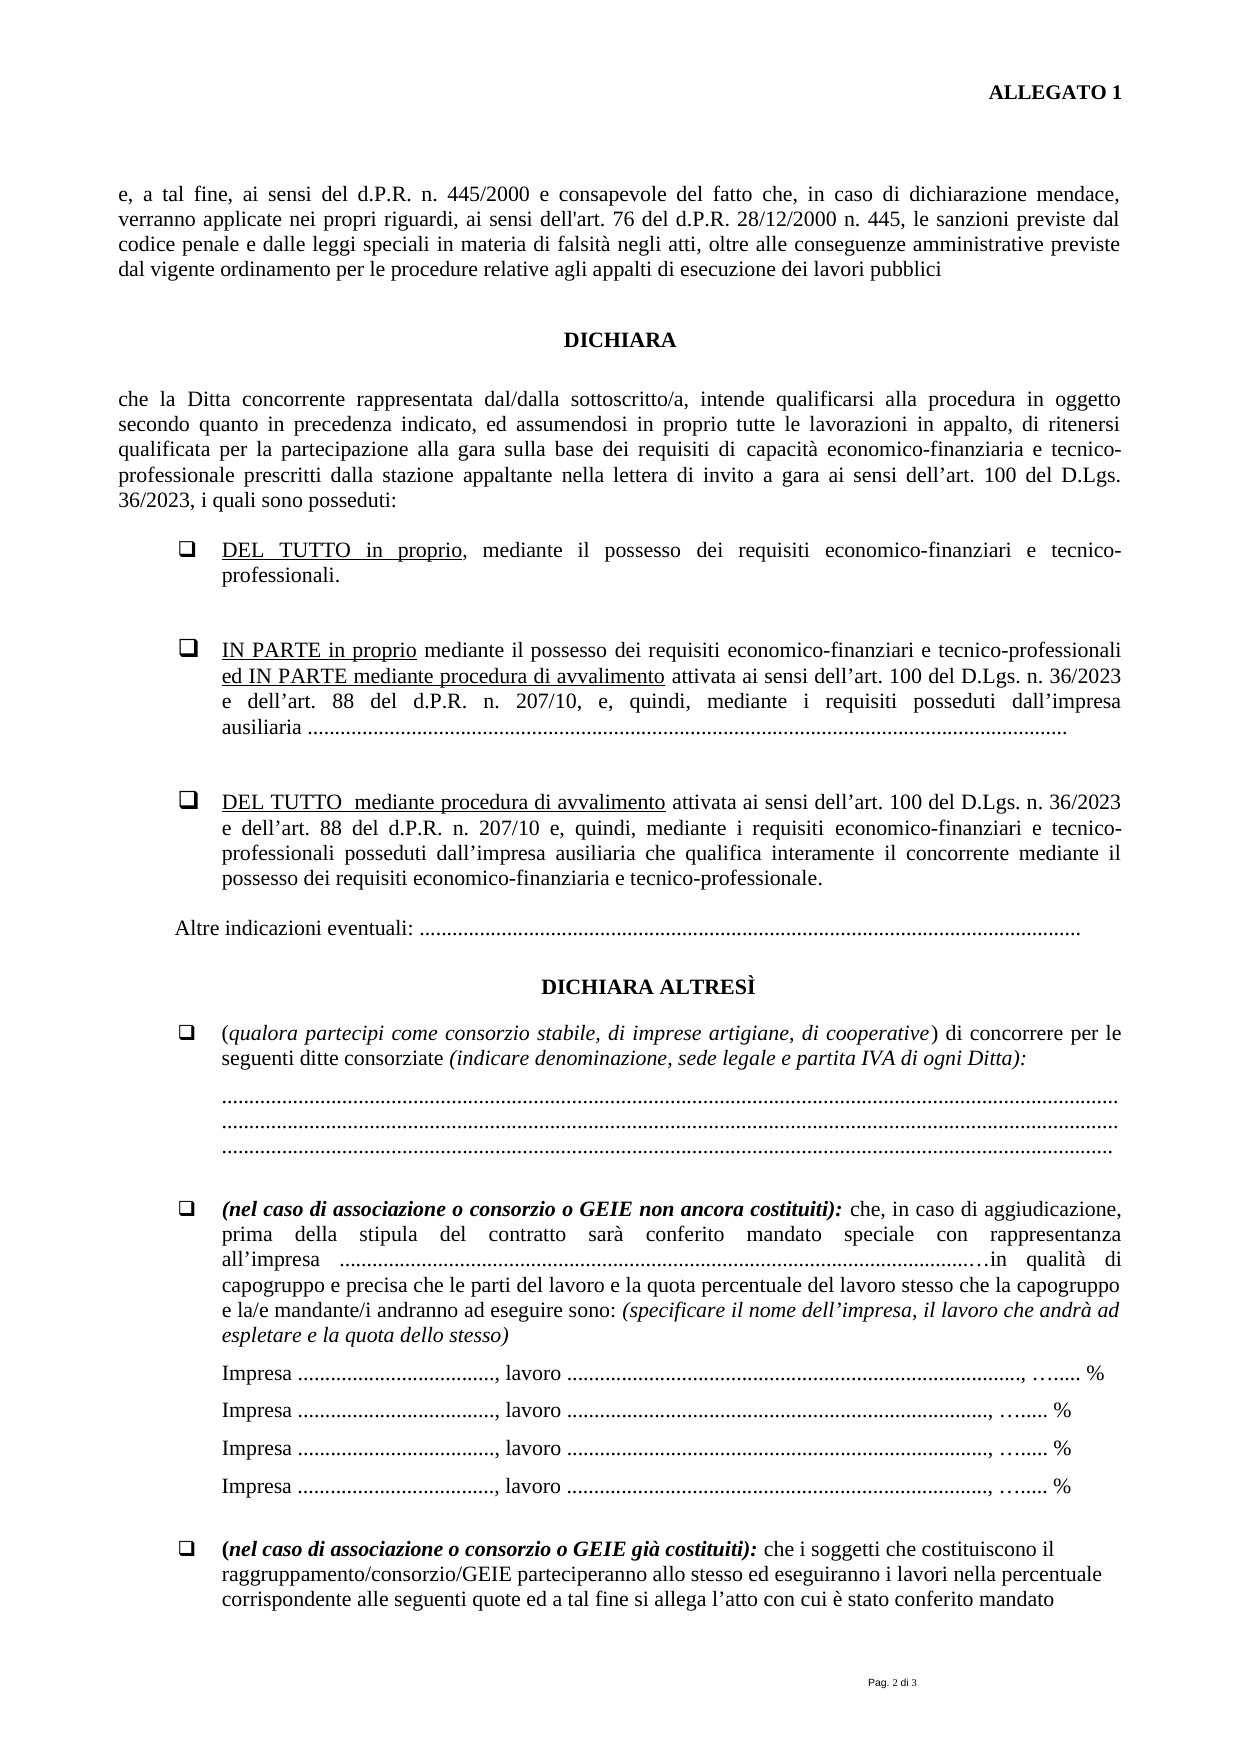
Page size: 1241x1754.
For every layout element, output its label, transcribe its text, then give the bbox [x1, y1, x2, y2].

text che la Ditta concorrente rappresentata dal/dalla sottoscritto/a, intende qualificarsi alla procedura in oggetto secondo quanto in precedenza indicato, ed assumendosi in proprio tutte le lavorazioni in appalto, di ritenersi qualificata per la partecipazione alla gara sulla base dei requisiti di capacità economico-finanziaria e tecnico-professionale prescritti dalla stazione appaltante nella lettera di invito a gara ai sensi dell’art. 100 del D.Lgs. 36/2023, i quali sono posseduti: [118, 386, 1122, 512]
list DEL TUTTO in proprio, mediante il possesso dei requisiti economico-finanziari e tecnico-professionali. [177, 537, 1122, 587]
text DICHIARA [118, 327, 1122, 353]
text e, a tal fine, ai sensi del d.P.R. n. 445/2000 e consapevole del fatto che, in caso di dichiarazione mendace, verranno applicate nei propri riguardi, ai sensi dell'art. 76 del d.P.R. 28/12/2000 n. 445, le sanzioni previste dal codice penale e dalle leggi speciali in materia di falsità negli atti, oltre alle conseguenze amministrative previste dal vigente ordinamento per le procedure relative agli appalti di esecuzione dei lavori pubblici [118, 181, 1122, 282]
list (nel caso di associazione o consorzio o GEIE non ancora costituiti): che, in caso di aggiudicazione, prima della stipula del contratto sarà conferito mandato speciale con rappresentanza all’impresa ...................................................................................................................…in qualità di capogruppo e precisa che le parti del lavoro e la quota percentuale del lavoro stesso che la capogruppo e la/e mandante/i andranno ad eseguire sono: (specificare il nome dell’impresa, il lavoro che andrà ad espletare e la quota dello stesso) [177, 1196, 1122, 1347]
list (qualora partecipi come consorzio stabile, di imprese artigiane, di cooperative) di concorrere per le seguenti ditte consorziate (indicare denominazione, sede legale e partita IVA di ogni Ditta): [177, 1020, 1122, 1070]
text DICHIARA ALTRESÌ [118, 974, 1122, 999]
list DEL TUTTO mediante procedura di avvalimento attivata ai sensi dell’art. 100 del D.Lgs. n. 36/2023 e dell’art. 88 del d.P.R. n. 207/10 e, quindi, mediante i requisiti economico-finanziari e tecnico-professionali posseduti dall’impresa ausiliaria che qualifica interamente il concorrente mediante il possesso dei requisiti economico-finanziaria e tecnico-professionale. [177, 789, 1122, 890]
text Impresa ...................................., lavoro ............................................................................., …..... % [177, 1435, 1122, 1460]
text ........................................................................................................................................................................................................................................................................................................................................................................................................................................................................................................... [221, 1083, 1122, 1158]
list IN PARTE in proprio mediante il possesso dei requisiti economico-finanziari e tecnico-professionali ed IN PARTE mediante procedura di avvalimento attivata ai sensi dell’art. 100 del D.Lgs. n. 36/2023 e dell’art. 88 del d.P.R. n. 207/10, e, quindi, mediante i requisiti posseduti dall’impresa ausiliaria ........................................................................................................................................... [177, 637, 1122, 739]
text Impresa ...................................., lavoro ............................................................................., …..... % [177, 1473, 1122, 1498]
text Altre indicazioni eventuali: ......................................................................................................................... [118, 915, 1122, 941]
text Impresa ...................................., lavoro ............................................................................., …..... % [177, 1397, 1122, 1423]
list (nel caso di associazione o consorzio o GEIE già costituiti): che i soggetti che costituiscono il raggruppamento/consorzio/GEIE parteciperanno allo stesso ed eseguiranno i lavori nella percentuale corrispondente alle seguenti quote ed a tal fine si allega l’atto con cui è stato conferito mandato [177, 1536, 1122, 1611]
text Impresa ...................................., lavoro ..................................................................................., …..... % [177, 1360, 1122, 1385]
